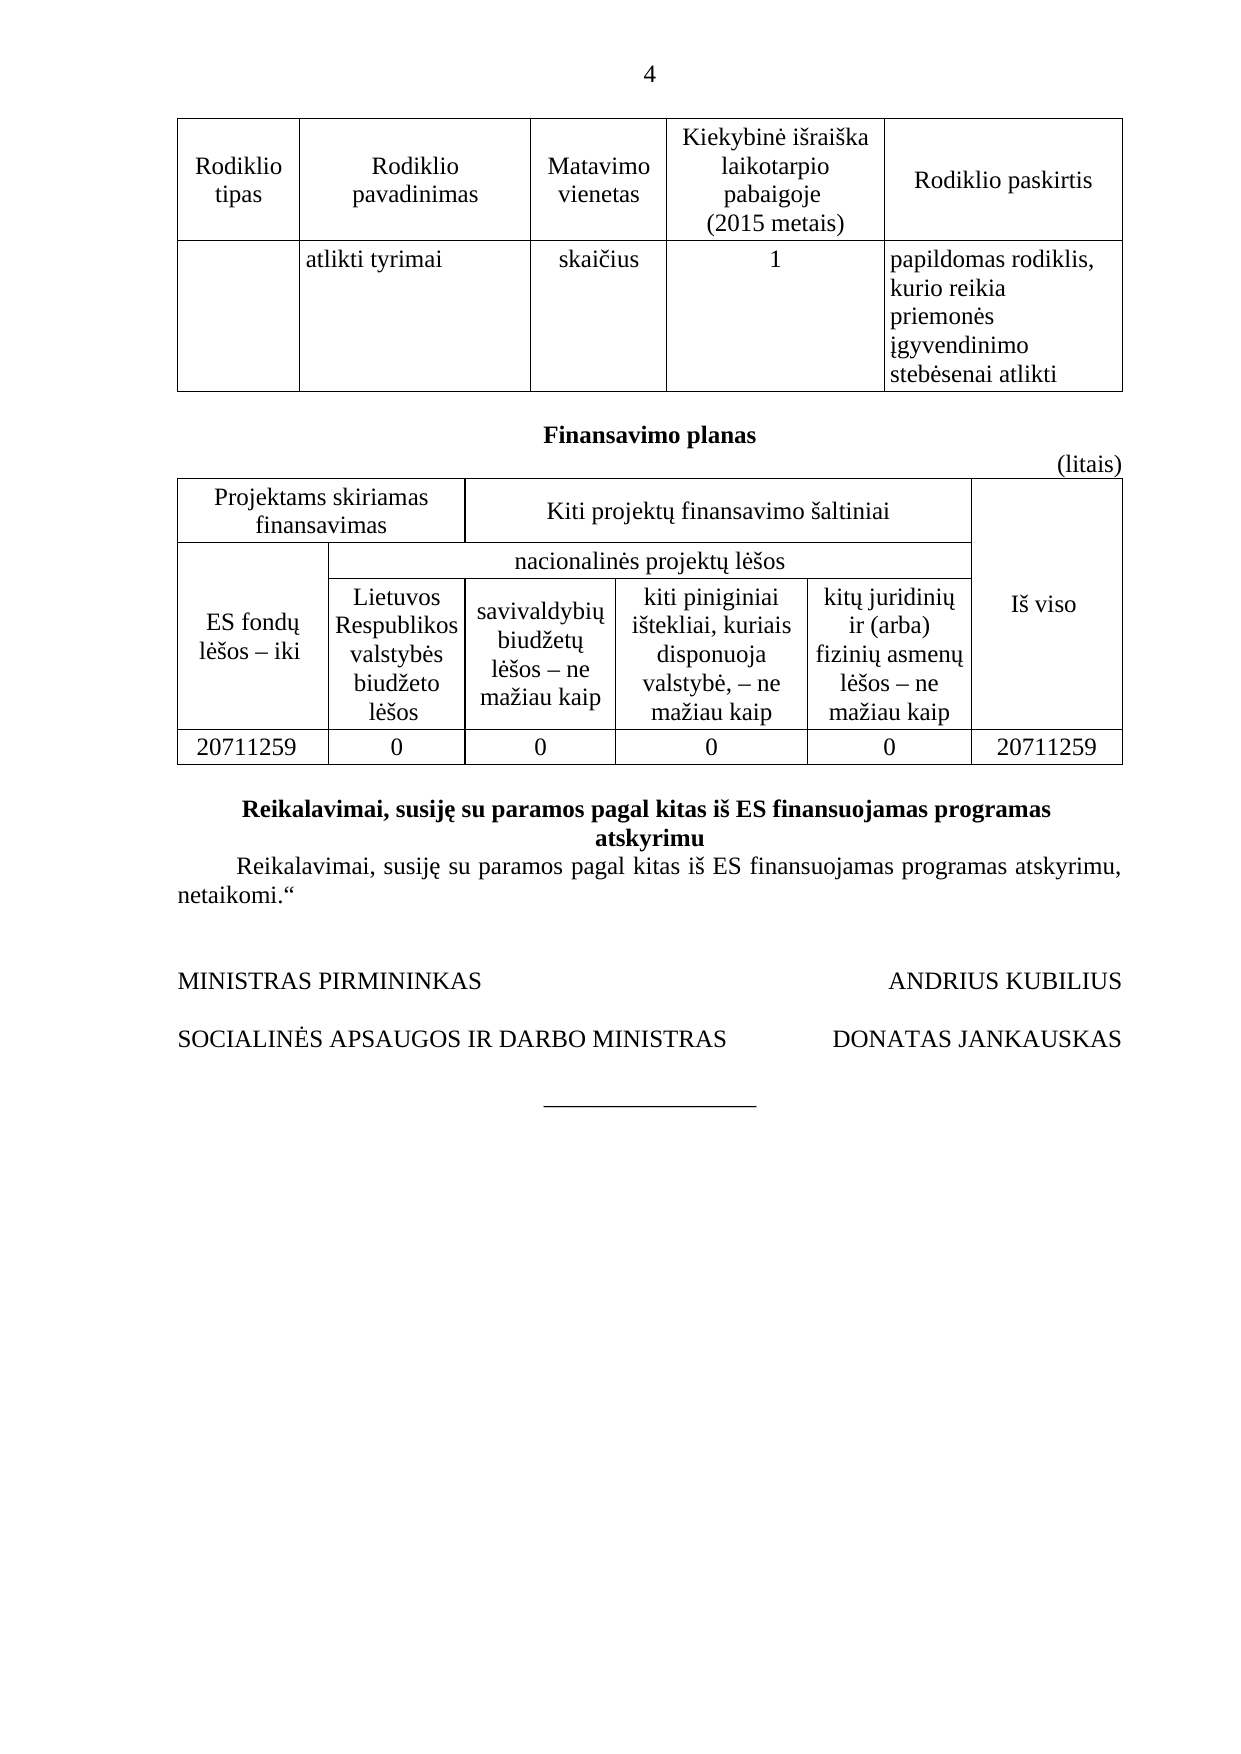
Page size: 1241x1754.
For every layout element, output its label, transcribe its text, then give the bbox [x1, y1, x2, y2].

text Finansavimo planas [177, 420, 1122, 449]
table_cell nacionalinės projektų lėšos [329, 543, 971, 578]
text MINISTRAS PIRMININKAS ANDRIUS KUBILIUS [177, 966, 1122, 995]
table_cell 0 [616, 730, 807, 764]
table_cell skaičius [531, 241, 666, 391]
text Reikalavimai, susiję su paramos pagal kitas iš ES finansuojamas programas [177, 794, 1122, 823]
table_header Iš viso [972, 479, 1122, 728]
table_header Rodiklio pavadinimas [300, 119, 530, 240]
table_cell 20711259 [178, 730, 328, 764]
table_cell atlikti tyrimai [300, 241, 530, 391]
table_cell 0 [329, 730, 464, 764]
table_header Kiekybinė išraiška laikotarpio pabaigoje (2015 metais) [667, 119, 884, 240]
table_header Matavimo vienetas [531, 119, 666, 240]
table_header Rodiklio tipas [178, 119, 299, 240]
table_cell 20711259 [972, 730, 1122, 764]
table_cell kiti piniginiai ištekliai, kuriais disponuoja valstybė, – ne mažiau kaip [616, 579, 807, 728]
text SOCIALINĖS APSAUGOS IR DARBO MINISTRAS DONATAS JANKAUSKAS [177, 1024, 1122, 1053]
table_cell Lietuvos Respublikos valstybės biudžeto lėšos [329, 579, 464, 728]
table_header Projektams skiriamas finansavimas [178, 479, 464, 542]
table_cell 0 [808, 730, 971, 764]
table_cell 1 [667, 241, 884, 391]
table_header Kiti projektų finansavimo šaltiniai [466, 479, 971, 542]
text atskyrimu [177, 823, 1122, 851]
table_cell kitų juridinių ir (arba) fizinių asmenų lėšos – ne mažiau kaip [808, 579, 971, 728]
table_cell [178, 241, 299, 391]
table_cell papildomas rodiklis, kurio reikia priemonės įgyvendinimo stebėsenai atlikti [885, 241, 1122, 391]
text Reikalavimai, susiję su paramos pagal kitas iš ES finansuojamas programas atskyrimu, netaikomi.“ [177, 851, 1122, 909]
table_header Rodiklio paskirtis [885, 119, 1122, 240]
table_cell 0 [466, 730, 615, 764]
text (litais) [177, 449, 1122, 478]
table_cell savivaldybių biudžetų lėšos – ne mažiau kaip [466, 579, 615, 728]
text _________________ [177, 1081, 1122, 1110]
table_cell ES fondų lėšos – iki [178, 543, 328, 728]
